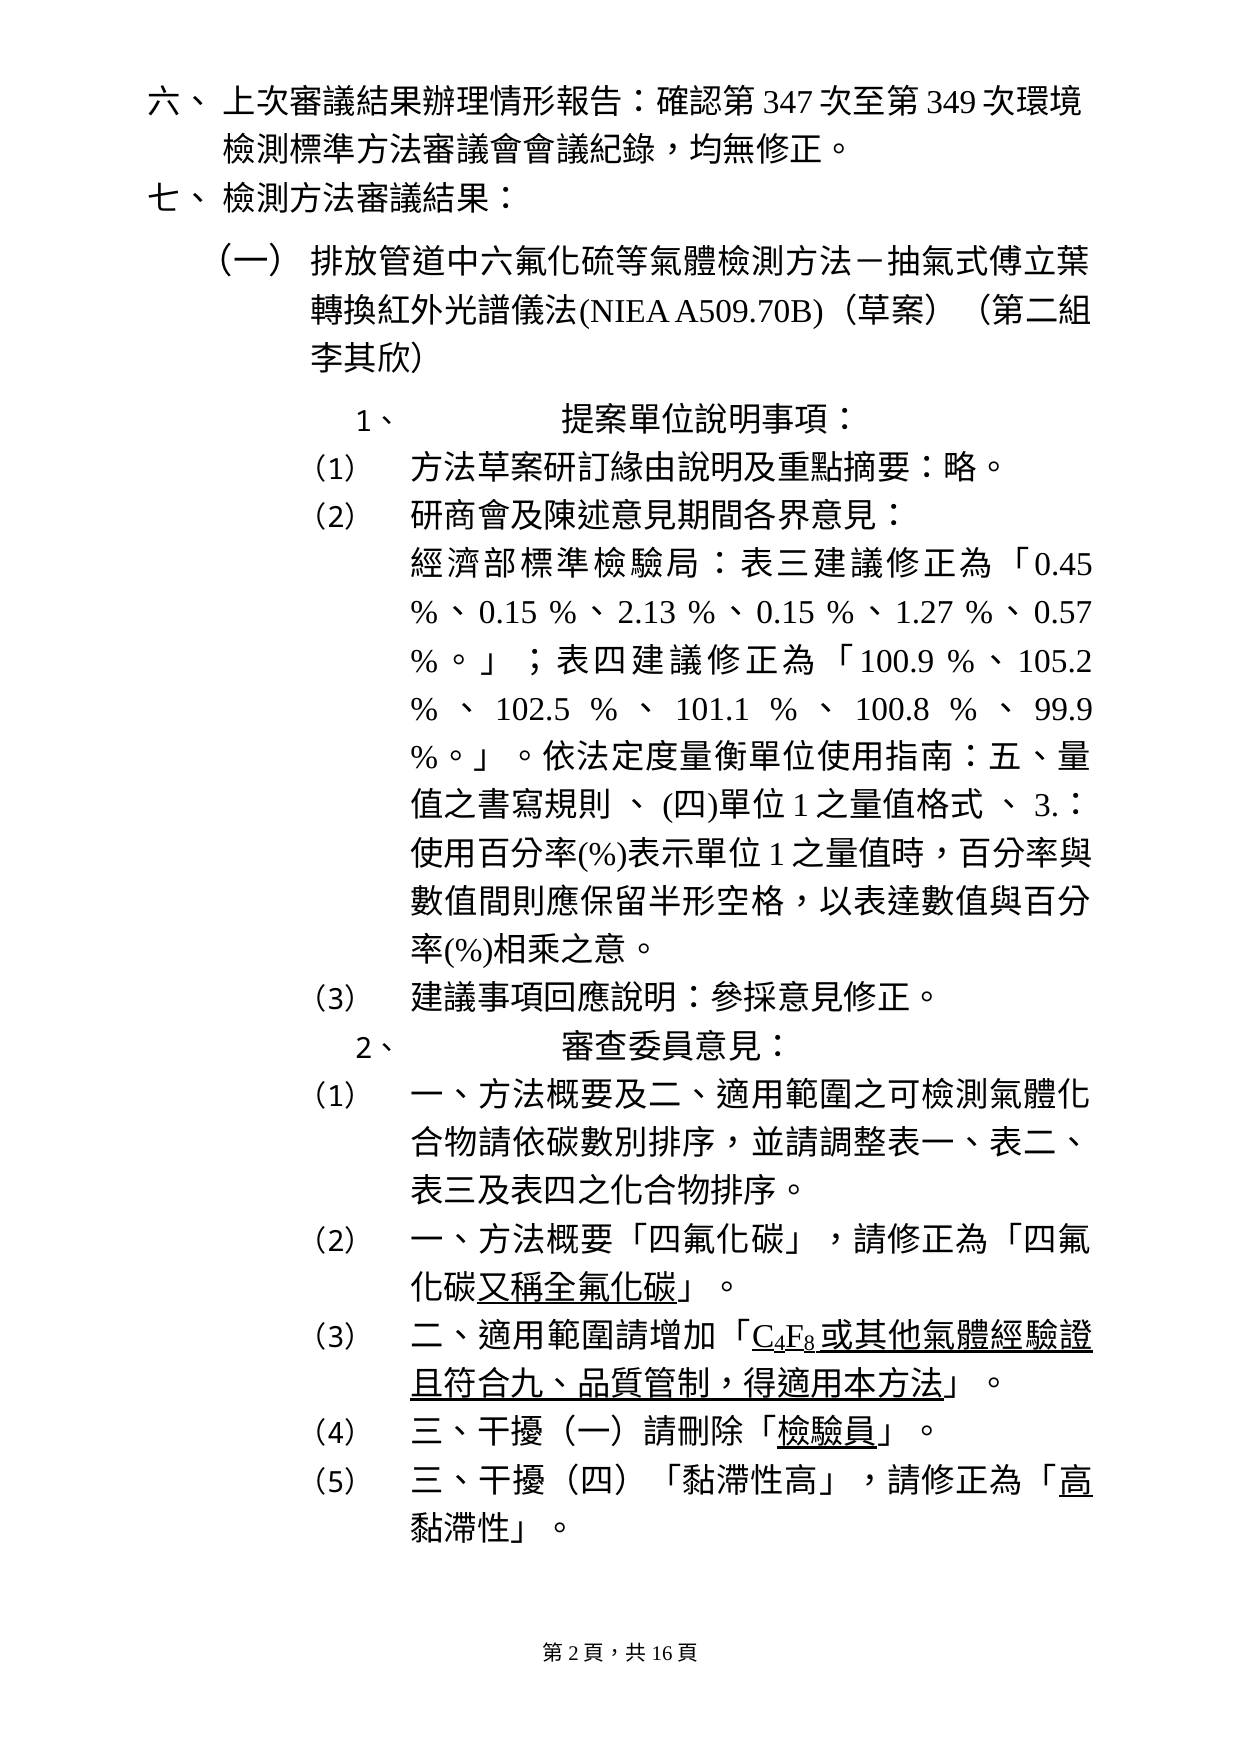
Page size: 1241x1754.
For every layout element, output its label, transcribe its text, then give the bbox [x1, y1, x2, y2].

list 二、適用範圍請增加「C4F8或其他氣體經驗證且符合九、品質管制，得適用本方法」。 [298, 1309, 1092, 1405]
list 研商會及陳述意見期間各界意見： [298, 489, 1092, 537]
list 一、方法概要「四氟化碳」，請修正為「四氟化碳又稱全氟化碳」。 [298, 1212, 1092, 1309]
list 審查委員意見： [354, 1019, 1092, 1068]
text 經濟部標準檢驗局：表三建議修正為「0.45 %、0.15 %、2.13 %、0.15 %、1.27 %、0.57 %。」；表四建議修正為「100.9 %、105.2 %、102.5 %、101.1 %、100.8 %、99.9 %。」。依法定度量衡單位使用指南：五、量值之書寫規則 、 (四)單位1之量值格式 、 3.：使用百分率(%)表示單位1之量值時，百分率與數值間則應保留半形空格，以表達數值與百分率(%)相乘之意。 [410, 537, 1092, 971]
list 檢測方法審議結果： [148, 171, 1092, 220]
list 建議事項回應說明：參採意見修正。 [298, 971, 1092, 1019]
list 方法草案研訂緣由說明及重點摘要：略。 [298, 441, 1092, 489]
list 提案單位說明事項： [354, 392, 1092, 441]
list 上次審議結果辦理情形報告：確認第347次至第349次環境檢測標準方法審議會會議紀錄，均無修正。 [148, 75, 1092, 171]
list 三、干擾（四）「黏滯性高」，請修正為「高黏滯性」。 [298, 1453, 1092, 1550]
list 一、方法概要及二、適用範圍之可檢測氣體化合物請依碳數別排序，並請調整表一、表二、表三及表四之化合物排序。 [298, 1068, 1092, 1212]
list 排放管道中六氟化硫等氣體檢測方法－抽氣式傅立葉轉換紅外光譜儀法(NIEA A509.70B)（草案）（第二組 李其欣） [198, 232, 1092, 380]
list 三、干擾（一）請刪除「檢驗員」。 [298, 1405, 1092, 1453]
